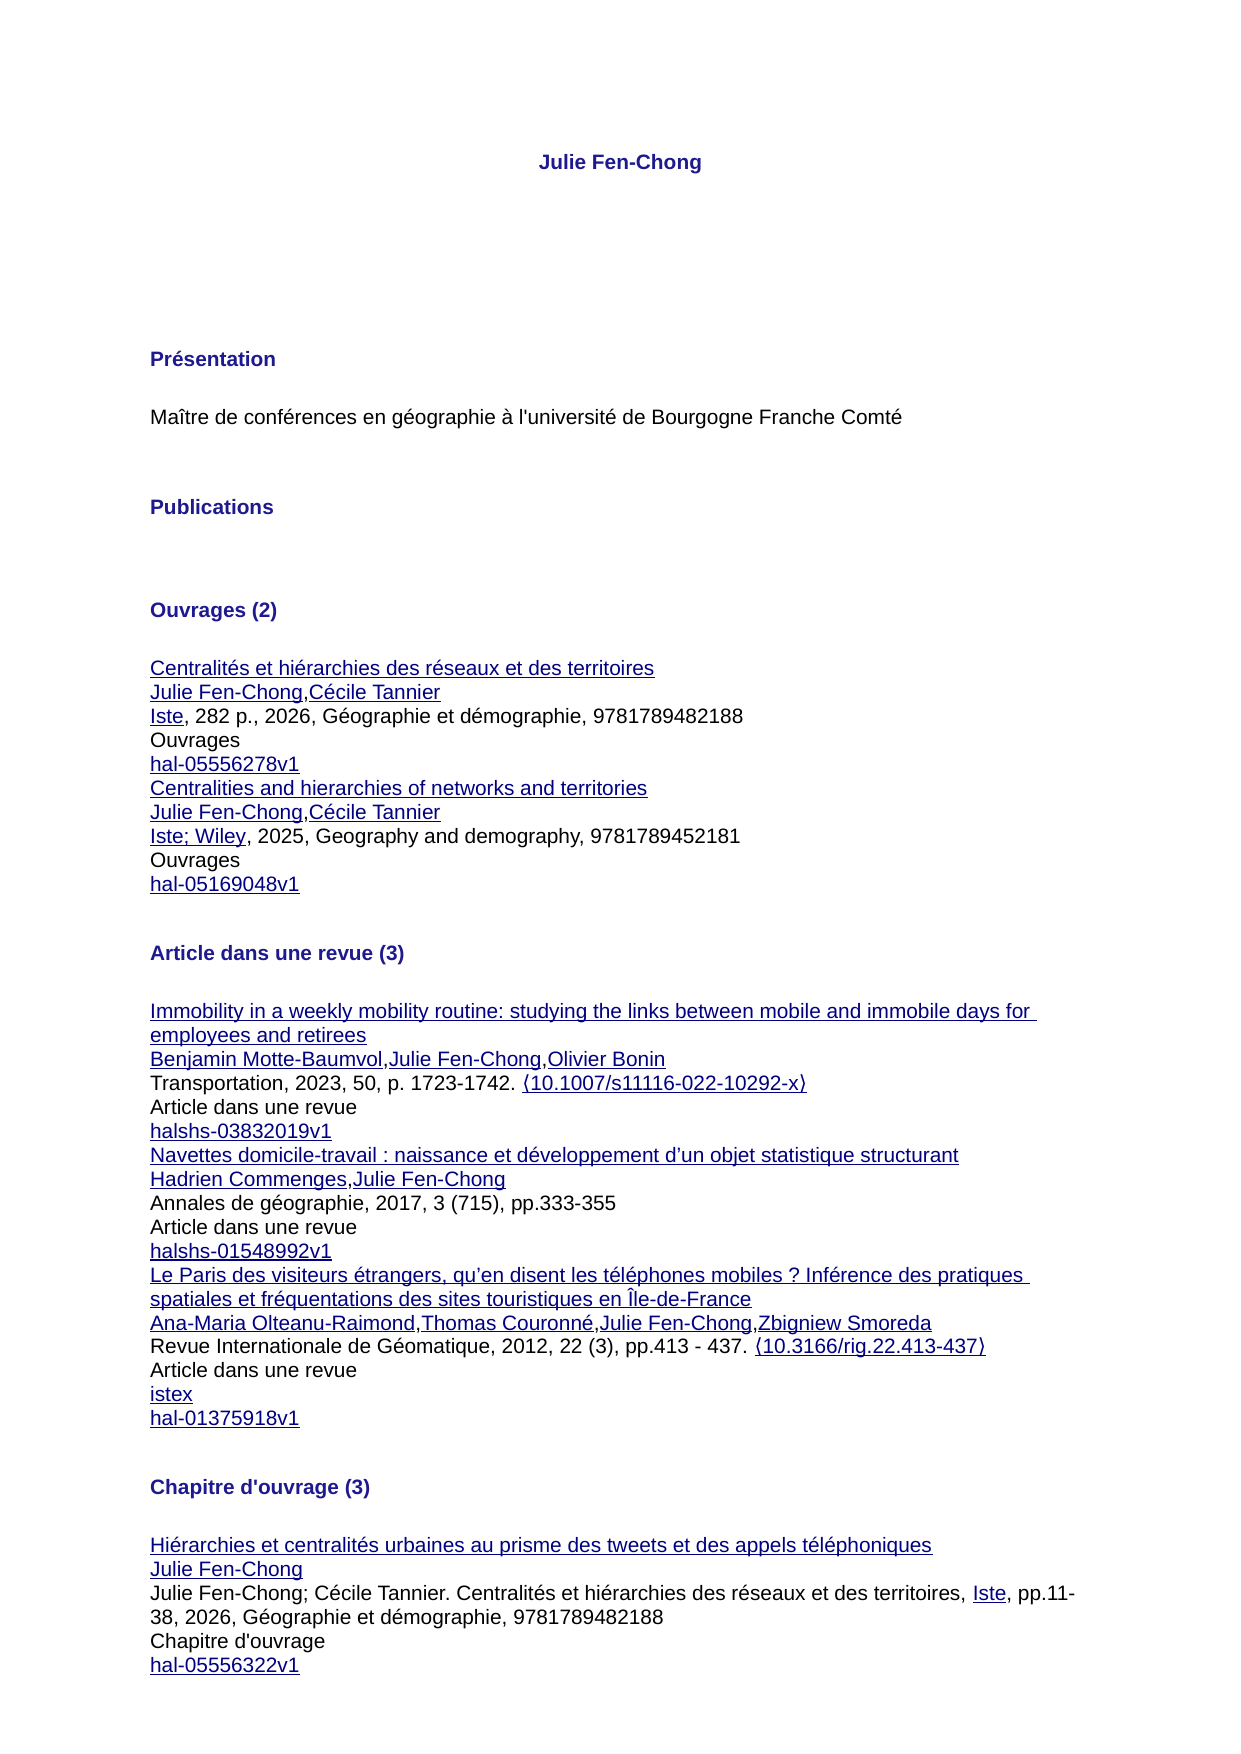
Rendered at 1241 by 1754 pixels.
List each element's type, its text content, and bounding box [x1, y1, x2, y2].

subtitle Ouvrages (2) [150, 598, 1090, 622]
subtitle Publications [150, 495, 1090, 519]
table_header Immobility in a weekly mobility routine: studying the links between mobile and immobile days for employees and retirees Benjamin Motte-Baumvol,Julie Fen-Chong,Olivier Bonin Transportation, 2023, 50, p. 1723-1742. ⟨10.1007/s11116-022-10292-x⟩ Article dans une revue halshs-03832019v1 [150, 999, 1090, 1143]
subtitle Julie Fen-Chong [150, 150, 1090, 174]
table_cell Le Paris des visiteurs étrangers, qu’en disent les téléphones mobiles ? Inférence des pratiques spatiales et fréquentations des sites touristiques en Île-de-France Ana-Maria Olteanu-Raimond,Thomas Couronné,Julie Fen-Chong,Zbigniew Smoreda Revue Internationale de Géomatique, 2012, 22 (3), pp.413 - 437. ⟨10.3166/rig.22.413-437⟩ Article dans une revue istex hal-01375918v1 [150, 1263, 1090, 1430]
subtitle Présentation [150, 347, 1090, 371]
table_cell Centralities and hierarchies of networks and territories Julie Fen-Chong,Cécile Tannier Iste; Wiley, 2025, Geography and demography, 9781789452181 Ouvrages hal-05169048v1 [150, 776, 1090, 896]
table_header Centralités et hiérarchies des réseaux et des territoires Julie Fen-Chong,Cécile Tannier Iste, 282 p., 2026, Géographie et démographie, 9781789482188 Ouvrages hal-05556278v1 [150, 656, 1090, 776]
text Maître de conférences en géographie à l'université de Bourgogne Franche Comté [150, 405, 1090, 429]
table_cell Navettes domicile-travail : naissance et développement d’un objet statistique structurant Hadrien Commenges,Julie Fen-Chong Annales de géographie, 2017, 3 (715), pp.333-355 Article dans une revue halshs-01548992v1 [150, 1143, 1090, 1262]
table_header Hiérarchies et centralités urbaines au prisme des tweets et des appels téléphoniques Julie Fen-Chong Julie Fen-Chong; Cécile Tannier. Centralités et hiérarchies des réseaux et des territoires, Iste, pp.11-38, 2026, Géographie et démographie, 9781789482188 Chapitre d'ouvrage hal-05556322v1 [150, 1533, 1090, 1677]
subtitle Article dans une revue (3) [150, 941, 1090, 964]
subtitle Chapitre d'ouvrage (3) [150, 1475, 1090, 1499]
